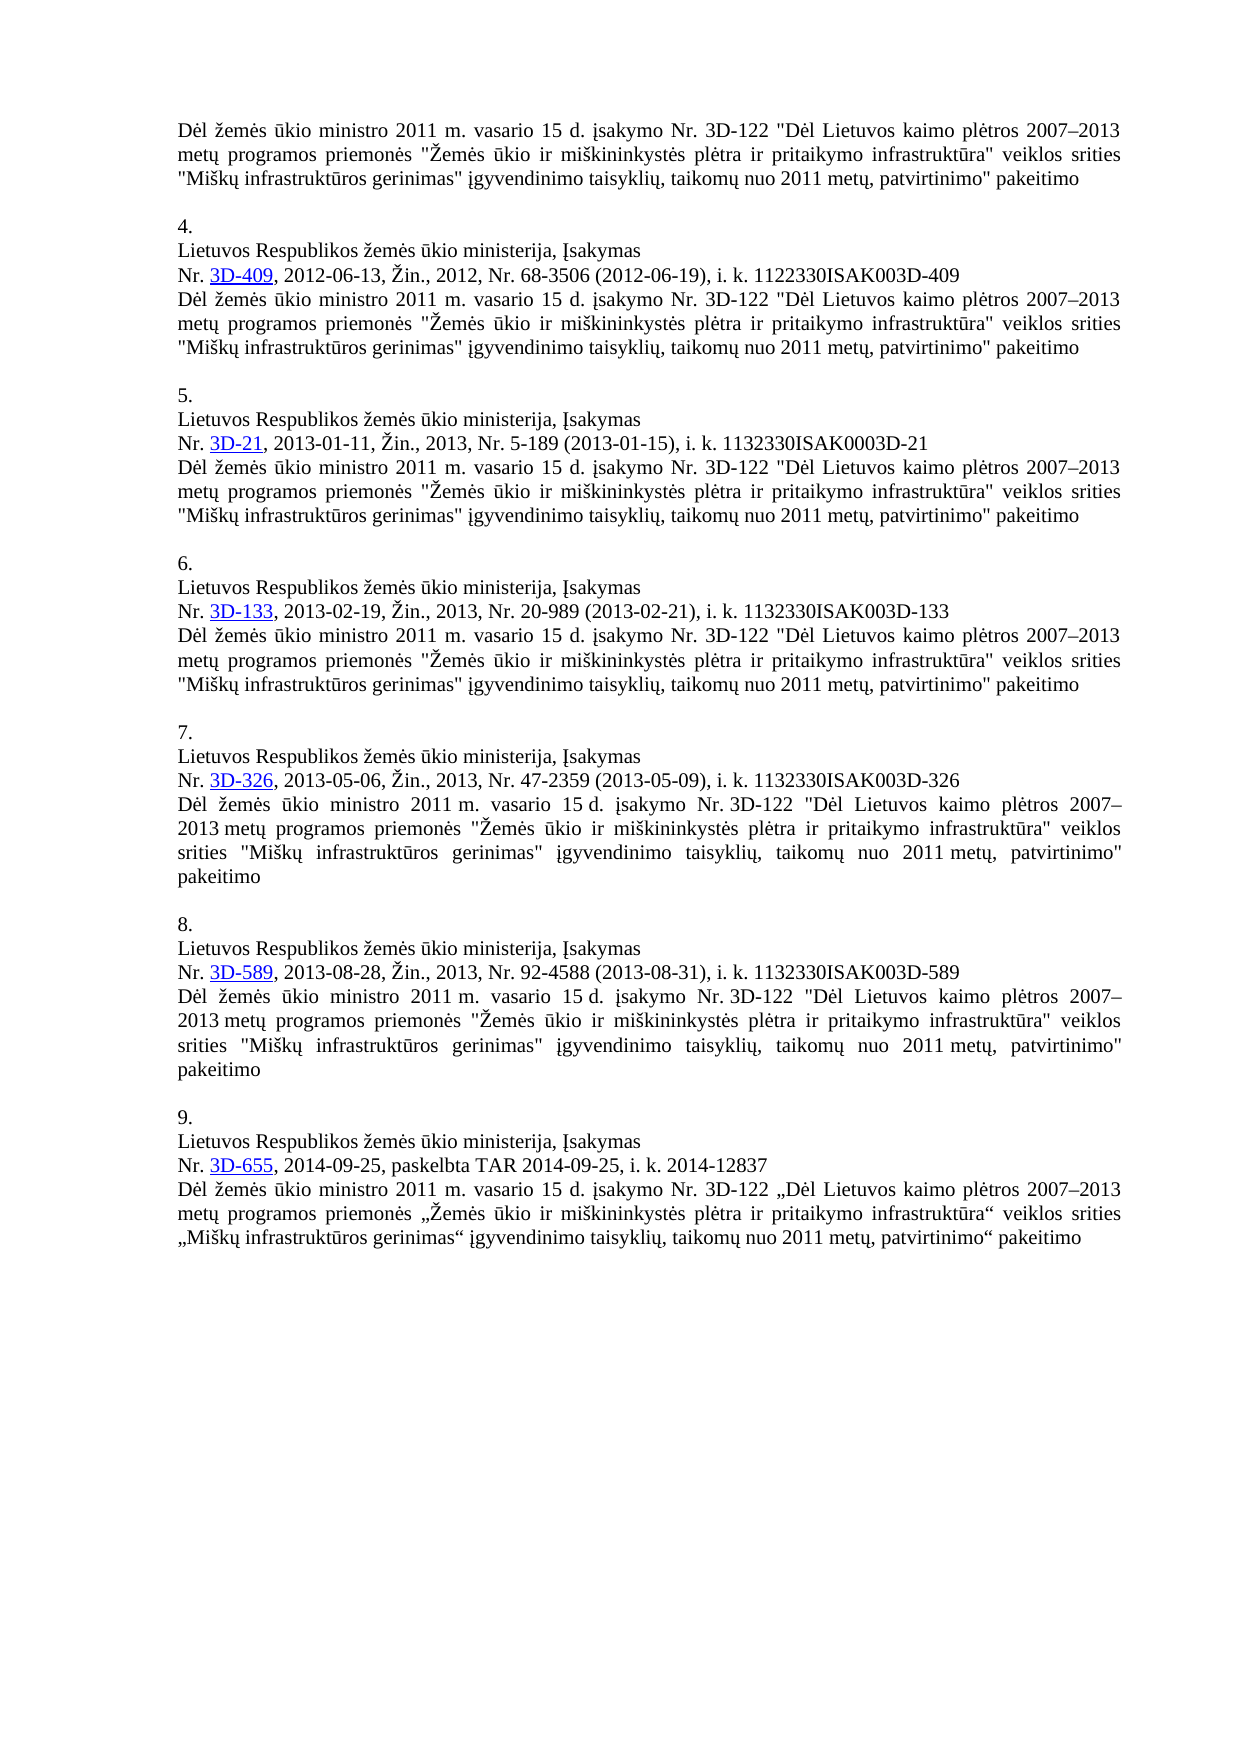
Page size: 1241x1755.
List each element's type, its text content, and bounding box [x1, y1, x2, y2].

text Lietuvos Respublikos žemės ūkio ministerija, Įsakymas [177, 744, 1122, 768]
text Lietuvos Respublikos žemės ūkio ministerija, Įsakymas [177, 936, 1122, 960]
text Nr. 3D-589, 2013-08-28, Žin., 2013, Nr. 92-4588 (2013-08-31), i. k. 1132330ISAK003D-589 [177, 960, 1122, 984]
text Nr. 3D-21, 2013-01-11, Žin., 2013, Nr. 5-189 (2013-01-15), i. k. 1132330ISAK0003D-21 [177, 431, 1122, 455]
text Nr. 3D-409, 2012-06-13, Žin., 2012, Nr. 68-3506 (2012-06-19), i. k. 1122330ISAK003D-409 [177, 262, 1122, 287]
text Lietuvos Respublikos žemės ūkio ministerija, Įsakymas [177, 407, 1122, 431]
text Lietuvos Respublikos žemės ūkio ministerija, Įsakymas [177, 1129, 1122, 1153]
text Dėl žemės ūkio ministro 2011 m. vasario 15 d. įsakymo Nr. 3D-122 "Dėl Lietuvos kaimo plėtros 2007–2013 metų programos priemonės "Žemės ūkio ir miškininkystės plėtra ir pritaikymo infrastruktūra" veiklos srities "Miškų infrastruktūros gerinimas" įgyvendinimo taisyklių, taikomų nuo 2011 metų, patvirtinimo" pakeitimo [177, 287, 1122, 359]
text Lietuvos Respublikos žemės ūkio ministerija, Įsakymas [177, 238, 1122, 262]
text Dėl žemės ūkio ministro 2011 m. vasario 15 d. įsakymo Nr. 3D-122 "Dėl Lietuvos kaimo plėtros 2007–2013 metų programos priemonės "Žemės ūkio ir miškininkystės plėtra ir pritaikymo infrastruktūra" veiklos srities "Miškų infrastruktūros gerinimas" įgyvendinimo taisyklių, taikomų nuo 2011 metų, patvirtinimo" pakeitimo [177, 623, 1122, 696]
text Dėl žemės ūkio ministro 2011 m. vasario 15 d. įsakymo Nr. 3D-122 „Dėl Lietuvos kaimo plėtros 2007–2013 metų programos priemonės „Žemės ūkio ir miškininkystės plėtra ir pritaikymo infrastruktūra“ veiklos srities „Miškų infrastruktūros gerinimas“ įgyvendinimo taisyklių, taikomų nuo 2011 metų, patvirtinimo“ pakeitimo [177, 1177, 1122, 1249]
text Nr. 3D-326, 2013-05-06, Žin., 2013, Nr. 47-2359 (2013-05-09), i. k. 1132330ISAK003D-326 [177, 768, 1122, 792]
text Dėl žemės ūkio ministro 2011 m. vasario 15 d. įsakymo Nr. 3D-122 "Dėl Lietuvos kaimo plėtros 2007–2013 metų programos priemonės "Žemės ūkio ir miškininkystės plėtra ir pritaikymo infrastruktūra" veiklos srities "Miškų infrastruktūros gerinimas" įgyvendinimo taisyklių, taikomų nuo 2011 metų, patvirtinimo" pakeitimo [177, 455, 1122, 527]
text Dėl žemės ūkio ministro 2011 m. vasario 15 d. įsakymo Nr. 3D-122 "Dėl Lietuvos kaimo plėtros 2007–2013 metų programos priemonės "Žemės ūkio ir miškininkystės plėtra ir pritaikymo infrastruktūra" veiklos srities "Miškų infrastruktūros gerinimas" įgyvendinimo taisyklių, taikomų nuo 2011 metų, patvirtinimo" pakeitimo [177, 984, 1122, 1081]
text 9. [177, 1105, 1122, 1129]
text Lietuvos Respublikos žemės ūkio ministerija, Įsakymas [177, 575, 1122, 599]
text 4. [177, 214, 1122, 238]
text Dėl žemės ūkio ministro 2011 m. vasario 15 d. įsakymo Nr. 3D-122 "Dėl Lietuvos kaimo plėtros 2007–2013 metų programos priemonės "Žemės ūkio ir miškininkystės plėtra ir pritaikymo infrastruktūra" veiklos srities "Miškų infrastruktūros gerinimas" įgyvendinimo taisyklių, taikomų nuo 2011 metų, patvirtinimo" pakeitimo [177, 792, 1122, 888]
text Nr. 3D-133, 2013-02-19, Žin., 2013, Nr. 20-989 (2013-02-21), i. k. 1132330ISAK003D-133 [177, 599, 1122, 623]
text Nr. 3D-655, 2014-09-25, paskelbta TAR 2014-09-25, i. k. 2014-12837 [177, 1153, 1122, 1177]
text 8. [177, 912, 1122, 936]
text 5. [177, 383, 1122, 407]
text 6. [177, 551, 1122, 575]
text Dėl žemės ūkio ministro 2011 m. vasario 15 d. įsakymo Nr. 3D-122 "Dėl Lietuvos kaimo plėtros 2007–2013 metų programos priemonės "Žemės ūkio ir miškininkystės plėtra ir pritaikymo infrastruktūra" veiklos srities "Miškų infrastruktūros gerinimas" įgyvendinimo taisyklių, taikomų nuo 2011 metų, patvirtinimo" pakeitimo [177, 118, 1122, 190]
text 7. [177, 720, 1122, 744]
